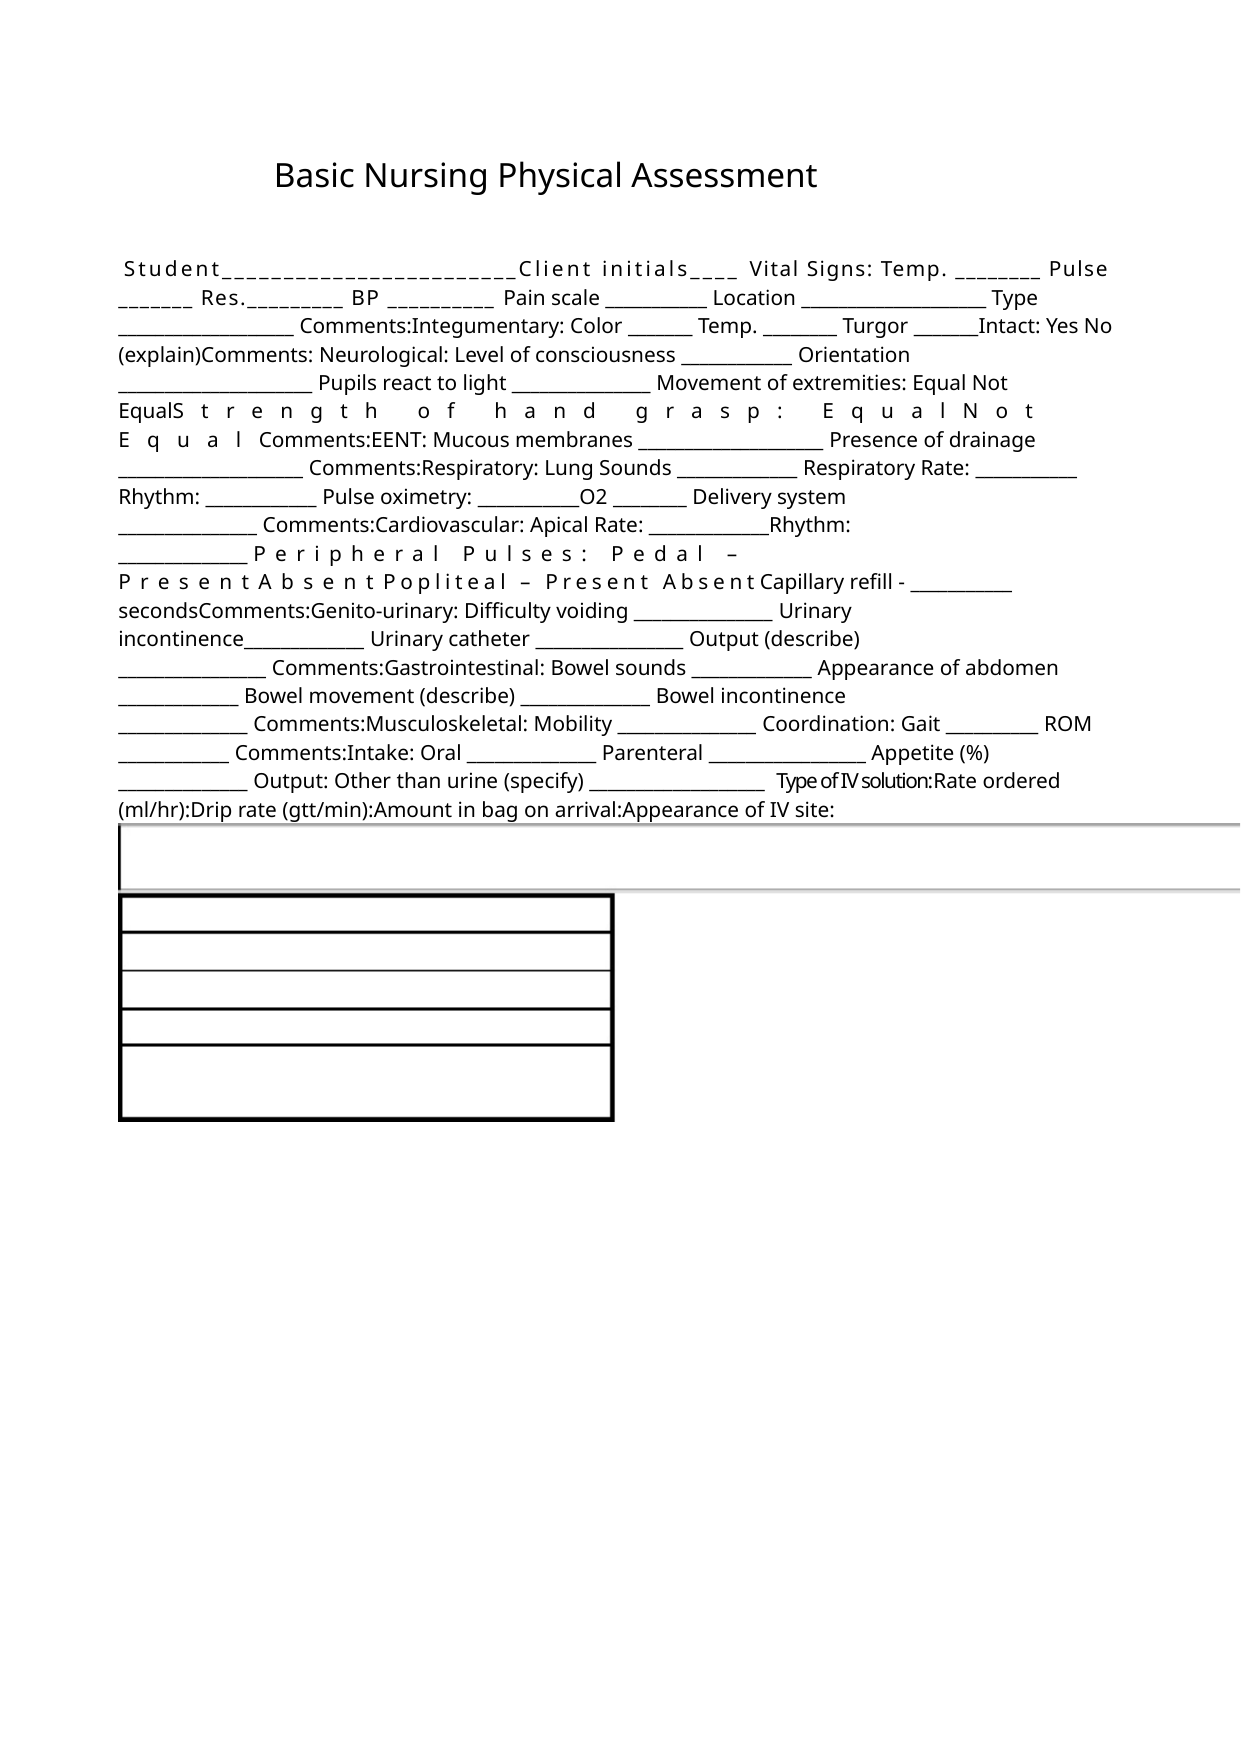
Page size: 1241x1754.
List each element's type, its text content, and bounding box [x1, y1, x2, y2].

text Student________________________Client initials____ Vital Signs: Temp. ________ Pulse _______ Res._________ BP __________ Pain scale ___________ Location ____________________ Type ___________________ Comments:Integumentary: Color _______ Temp. ________ Turgor _______Intact: Yes No (explain)Comments: Neurological: Level of consciousness ____________ Orientation _____________________ Pupils react to light _______________ Movement of extremities: Equal Not EqualStrength of hand grasp: EqualNot EqualComments:EENT: Mucous membranes ____________________ Presence of drainage ____________________ Comments:Respiratory: Lung Sounds _____________ Respiratory Rate: ___________ Rhythm: ____________ Pulse oximetry: ___________O2 ________ Delivery system _______________ Comments:Cardiovascular: Apical Rate: _____________Rhythm: ______________ Peripheral Pulses: Pedal – PresentAbsentPopliteal – Present AbsentCapillary refill - ___________ secondsComments:Genito-urinary: Difficulty voiding _______________ Urinary incontinence_____________ Urinary catheter ________________ Output (describe) ________________ Comments:Gastrointestinal: Bowel sounds _____________ Appearance of abdomen _____________ Bowel movement (describe) ______________ Bowel incontinence ______________ Comments:Musculoskeletal: Mobility _______________ Coordination: Gait __________ ROM ____________ Comments:Intake: Oral ______________ Parenteral _________________ Appetite (%) ______________ Output: Other than urine (specify) ___________________ Type of IV solution:Rate ordered (ml/hr):Drip rate (gtt/min):Amount in bag on arrival:Appearance of IV site: [118, 254, 1122, 823]
text Basic Nursing Physical Assessment [118, 152, 1122, 198]
